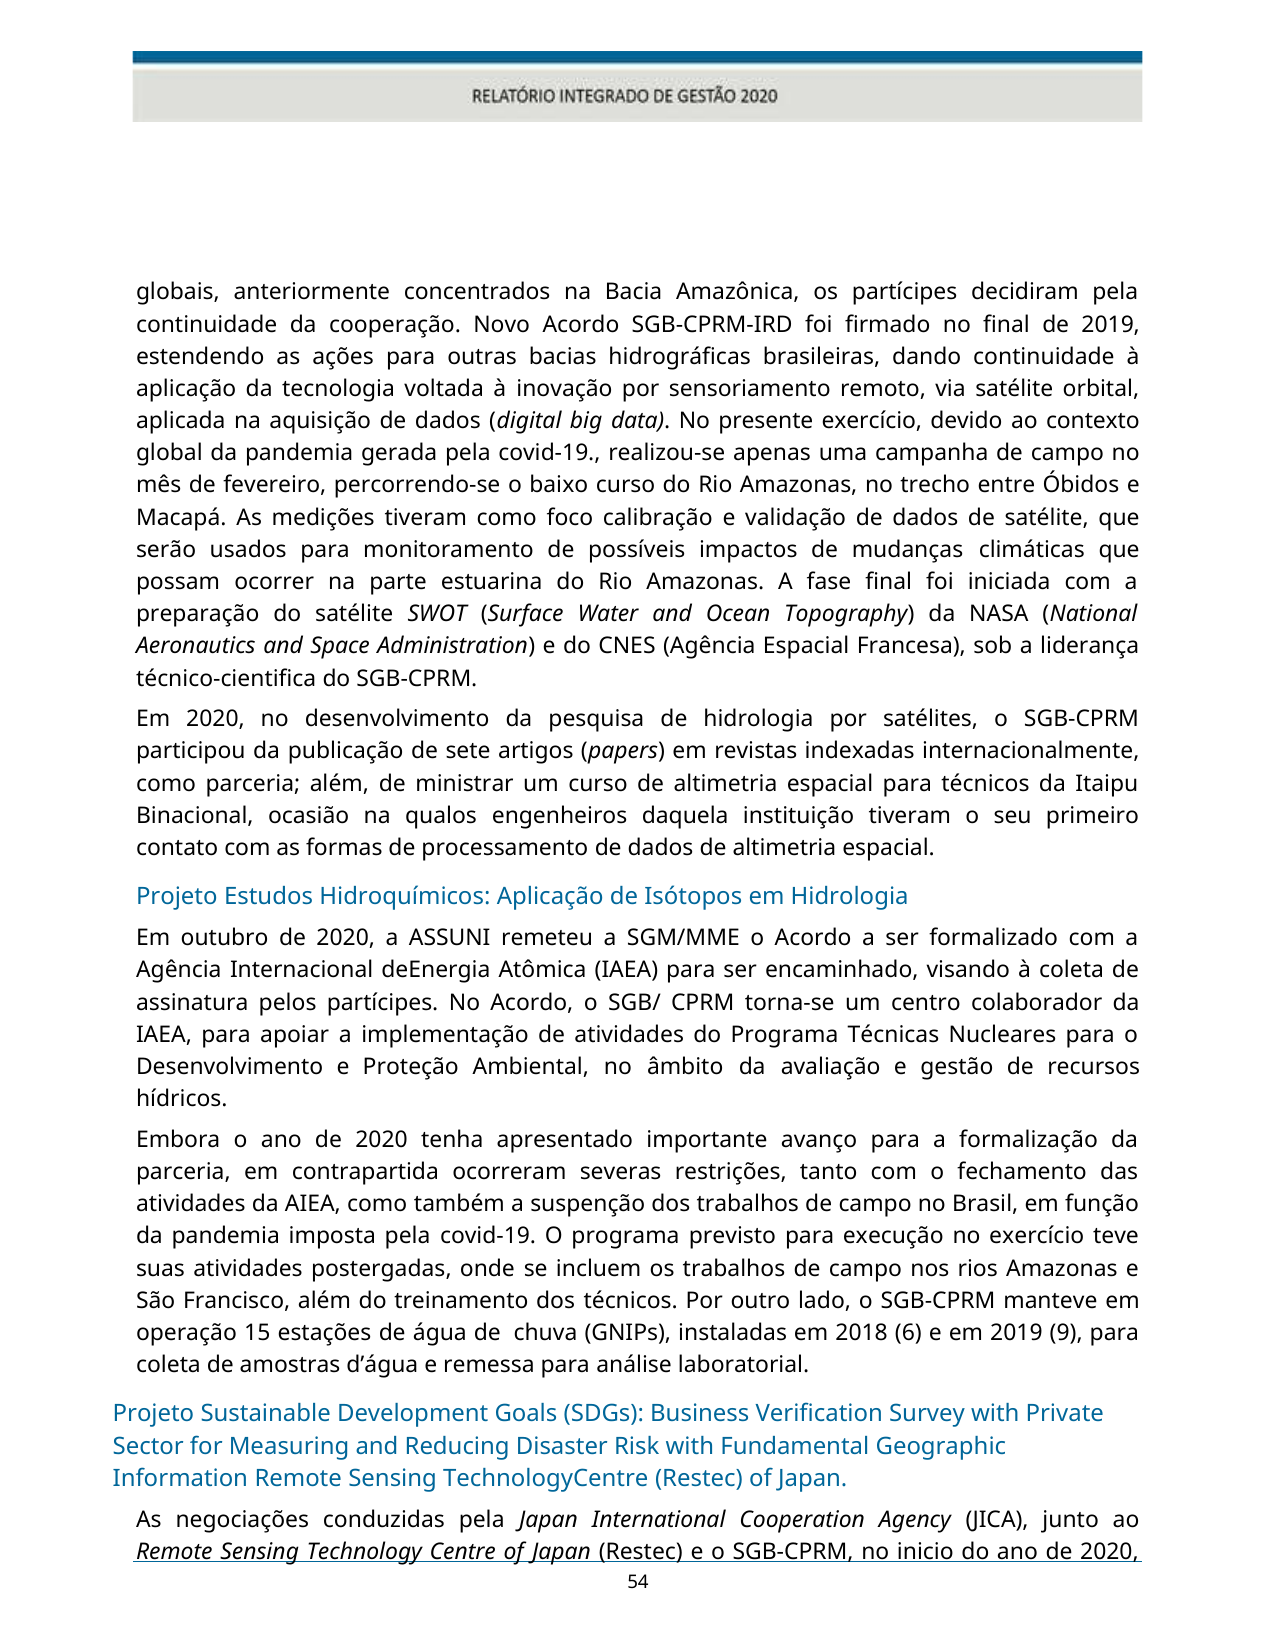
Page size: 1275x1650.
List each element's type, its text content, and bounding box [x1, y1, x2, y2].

text Em outubro de 2020, a ASSUNI remeteu a SGM/MME o Acordo a ser formalizado com a Agência Internacional deEnergia Atômica (IAEA) para ser encaminhado, visando à coleta de assinatura pelos partícipes. No Acordo, o SGB/ CPRM torna-se um centro colaborador da IAEA, para apoiar a implementação de atividades do Programa Técnicas Nucleares para o Desenvolvimento e Proteção Ambiental, no âmbito da avaliação e gestão de recursos hídricos. [136, 921, 1140, 1113]
subtitle Projeto Estudos Hidroquímicos: Aplicação de Isótopos em Hidrologia [136, 879, 1202, 911]
text Embora o ano de 2020 tenha apresentado importante avanço para a formalização da parceria, em contrapartida ocorreram severas restrições, tanto com o fechamento das atividades da AIEA, como também a suspenção dos trabalhos de campo no Brasil, em função da pandemia imposta pela covid-19. O programa previsto para execução no exercício teve suas atividades postergadas, onde se incluem os trabalhos de campo nos rios Amazonas e São Francisco, além do treinamento dos técnicos. Por outro lado, o SGB-CPRM manteve em operação 15 estações de água de chuva (GNIPs), instaladas em 2018 (6) e em 2019 (9), para coleta de amostras d’água e remessa para análise laboratorial. [136, 1123, 1139, 1379]
subtitle Projeto Sustainable Development Goals (SDGs): Business Verification Survey with Private Sector for Measuring and Reducing Disaster Risk with Fundamental Geographic Information Remote Sensing TechnologyCentre (Restec) of Japan. [112, 1396, 1112, 1494]
text Em 2020, no desenvolvimento da pesquisa de hidrologia por satélites, o SGB-CPRM participou da publicação de sete artigos (papers) em revistas indexadas internacionalmente, como parceria; além, de ministrar um curso de altimetria espacial para técnicos da Itaipu Binacional, ocasião na qualos engenheiros daquela instituição tiveram o seu primeiro contato com as formas de processamento de dados de altimetria espacial. [136, 702, 1140, 862]
text As negociações conduzidas pela Japan International Cooperation Agency (JICA), junto ao Remote Sensing Technology Centre of Japan (Restec) e o SGB-CPRM, no inicio do ano de 2020, [136, 1503, 1139, 1561]
text globais, anteriormente concentrados na Bacia Amazônica, os partícipes decidiram pela continuidade da cooperação. Novo Acordo SGB-CPRM-IRD foi firmado no final de 2019, estendendo as ações para outras bacias hidrográficas brasileiras, dando continuidade à aplicação da tecnologia voltada à inovação por sensoriamento remoto, via satélite orbital, aplicada na aquisição de dados (digital big data). No presente exercício, devido ao contexto global da pandemia gerada pela covid-19., realizou-se apenas uma campanha de campo no mês de fevereiro, percorrendo-se o baixo curso do Rio Amazonas, no trecho entre Óbidos e Macapá. As medições tiveram como foco calibração e validação de dados de satélite, que serão usados para monitoramento de possíveis impactos de mudanças climáticas que possam ocorrer na parte estuarina do Rio Amazonas. A fase final foi iniciada com a preparação do satélite SWOT (Surface Water and Ocean Topography) da NASA (National Aeronautics and Space Administration) e do CNES (Agência Espacial Francesa), sob a liderança técnico-cientifica do SGB-CPRM. [136, 275, 1140, 693]
